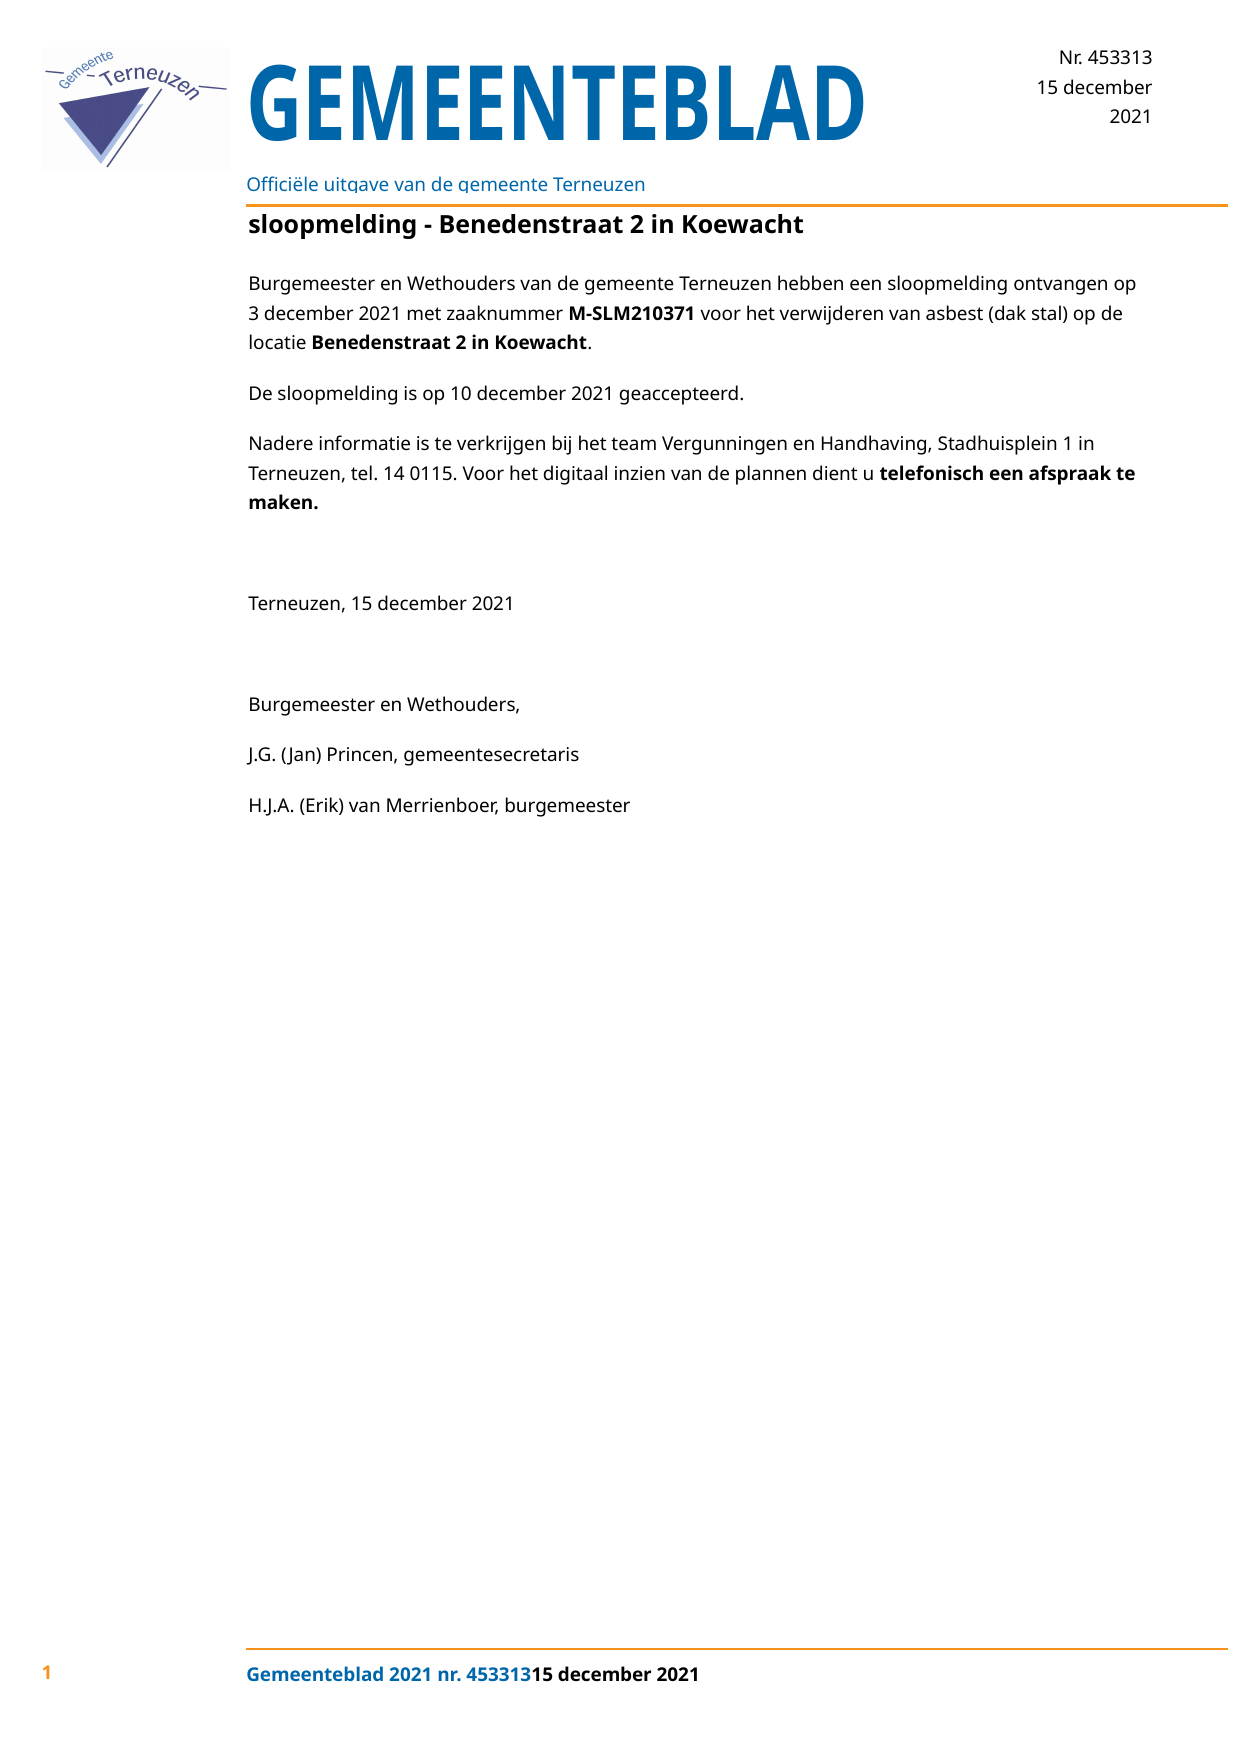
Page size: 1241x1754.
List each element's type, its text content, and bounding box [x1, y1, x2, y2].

text De sloopmelding is op 10 december 2021 geaccepteerd. [248, 380, 1152, 406]
text Terneuzen, 15 december 2021 [248, 590, 1152, 616]
text sloopmelding - Benedenstraat 2 in Koewacht [248, 207, 1152, 241]
text Burgemeester en Wethouders van de gemeente Terneuzen hebben een sloopmelding ontvangen op 3 december 2021 met zaaknummer M-SLM210371 voor het verwijderen van asbest (dak stal) op de locatie Benedenstraat 2 in Koewacht. [248, 270, 1152, 355]
text Nadere informatie is te verkrijgen bij het team Vergunningen en Handhaving, Stadhuisplein 1 in Terneuzen, tel. 14 0115. Voor het digitaal inzien van de plannen dient u telefonisch een afspraak te maken. [248, 430, 1152, 515]
text H.J.A. (Erik) van Merrienboer, burgemeester [248, 792, 1152, 818]
text Burgemeester en Wethouders, [248, 691, 1152, 717]
picture [41, 47, 231, 172]
text J.G. (Jan) Princen, gemeentesecretaris [248, 742, 1152, 767]
